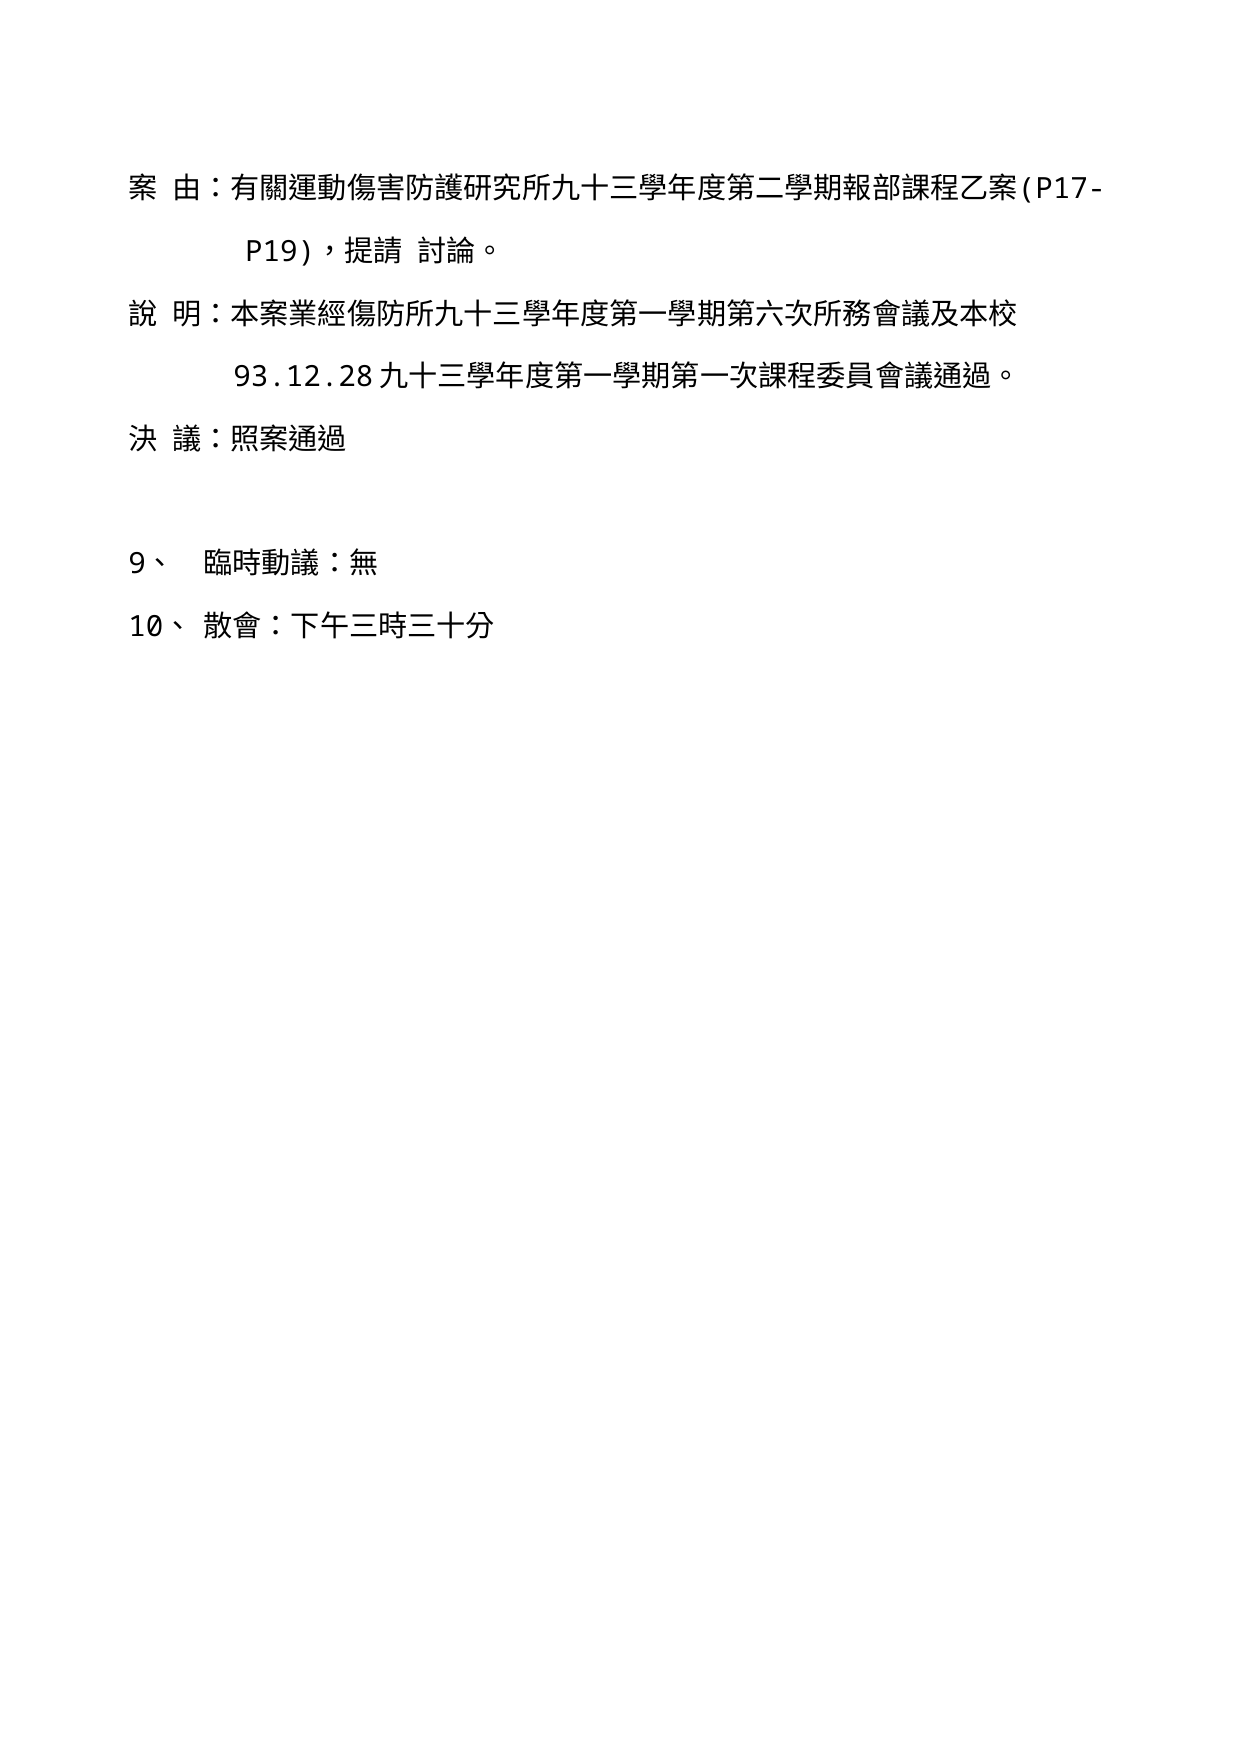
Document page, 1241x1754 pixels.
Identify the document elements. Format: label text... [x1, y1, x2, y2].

text 決 議：照案通過 [128, 395, 1144, 457]
text 案 由：有關運動傷害防護研究所九十三學年度第二學期報部課程乙案(P17-P19)，提請 討論。 [128, 145, 1144, 270]
list 散會：下午三時三十分 [128, 582, 1144, 645]
list 臨時動議：無 [128, 520, 1144, 582]
text 說 明：本案業經傷防所九十三學年度第一學期第六次所務會議及本校93.12.28九十三學年度第一學期第一次課程委員會議通過。 [128, 270, 1144, 395]
